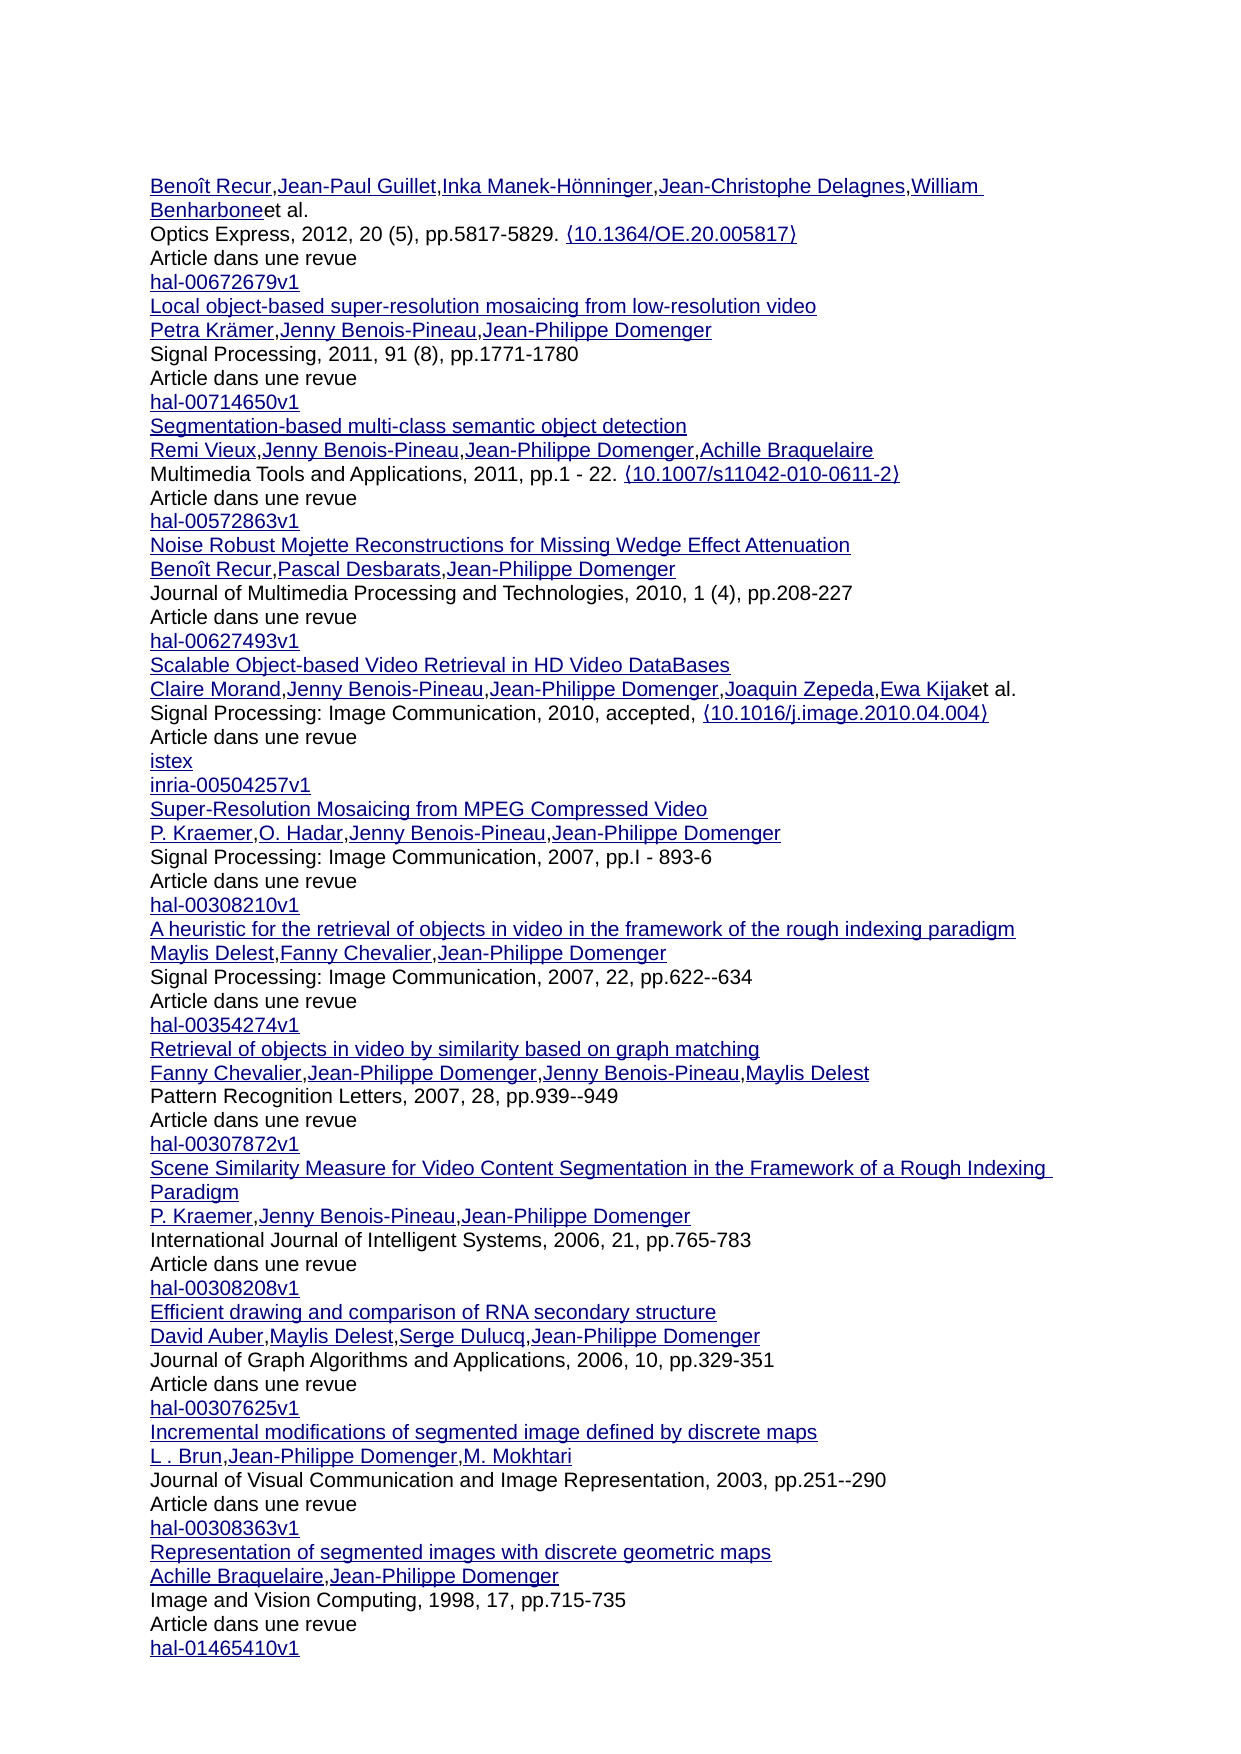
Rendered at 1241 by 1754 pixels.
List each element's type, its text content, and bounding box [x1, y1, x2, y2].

table_cell Scalable Object-based Video Retrieval in HD Video DataBases Claire Morand,Jenny Benois-Pineau,Jean-Philippe Domenger,Joaquin Zepeda,Ewa Kijaket al. Signal Processing: Image Communication, 2010, accepted, ⟨10.1016/j.image.2010.04.004⟩ Article dans une revue istex inria-00504257v1 [150, 653, 1090, 797]
table_cell Incremental modifications of segmented image defined by discrete maps L . Brun,Jean-Philippe Domenger,M. Mokhtari Journal of Visual Communication and Image Representation, 2003, pp.251--290 Article dans une revue hal-00308363v1 [150, 1420, 1090, 1539]
table_cell Local object-based super-resolution mosaicing from low-resolution video Petra Krämer,Jenny Benois-Pineau,Jean-Philippe Domenger Signal Processing, 2011, 91 (8), pp.1771-1780 Article dans une revue hal-00714650v1 [150, 294, 1090, 413]
table_cell A heuristic for the retrieval of objects in video in the framework of the rough indexing paradigm Maylis Delest,Fanny Chevalier,Jean-Philippe Domenger Signal Processing: Image Communication, 2007, 22, pp.622--634 Article dans une revue hal-00354274v1 [150, 917, 1090, 1036]
table_cell Representation of segmented images with discrete geometric maps Achille Braquelaire,Jean-Philippe Domenger Image and Vision Computing, 1998, 17, pp.715-735 Article dans une revue hal-01465410v1 [150, 1540, 1090, 1659]
table_cell Noise Robust Mojette Reconstructions for Missing Wedge Effect Attenuation Benoît Recur,Pascal Desbarats,Jean-Philippe Domenger Journal of Multimedia Processing and Technologies, 2010, 1 (4), pp.208-227 Article dans une revue hal-00627493v1 [150, 533, 1090, 653]
table_cell Retrieval of objects in video by similarity based on graph matching Fanny Chevalier,Jean-Philippe Domenger,Jenny Benois-Pineau,Maylis Delest Pattern Recognition Letters, 2007, 28, pp.939--949 Article dans une revue hal-00307872v1 [150, 1036, 1090, 1156]
table_cell Scene Similarity Measure for Video Content Segmentation in the Framework of a Rough Indexing Paradigm P. Kraemer,Jenny Benois-Pineau,Jean-Philippe Domenger International Journal of Intelligent Systems, 2006, 21, pp.765-783 Article dans une revue hal-00308208v1 [150, 1156, 1090, 1300]
table_cell Propagation Beam Consideration for 3D THz Computed Tomography Benoît Recur,Jean-Paul Guillet,Inka Manek-Hönninger,Jean-Christophe Delagnes,William Benharboneet al. Optics Express, 2012, 20 (5), pp.5817-5829. ⟨10.1364/OE.20.005817⟩ Article dans une revue hal-00672679v1 [150, 150, 1090, 294]
table_cell Super-Resolution Mosaicing from MPEG Compressed Video P. Kraemer,O. Hadar,Jenny Benois-Pineau,Jean-Philippe Domenger Signal Processing: Image Communication, 2007, pp.I - 893-6 Article dans une revue hal-00308210v1 [150, 797, 1090, 917]
table_cell Efficient drawing and comparison of RNA secondary structure David Auber,Maylis Delest,Serge Dulucq,Jean-Philippe Domenger Journal of Graph Algorithms and Applications, 2006, 10, pp.329-351 Article dans une revue hal-00307625v1 [150, 1300, 1090, 1420]
table_cell Segmentation-based multi-class semantic object detection Remi Vieux,Jenny Benois-Pineau,Jean-Philippe Domenger,Achille Braquelaire Multimedia Tools and Applications, 2011, pp.1 - 22. ⟨10.1007/s11042-010-0611-2⟩ Article dans une revue hal-00572863v1 [150, 414, 1090, 533]
